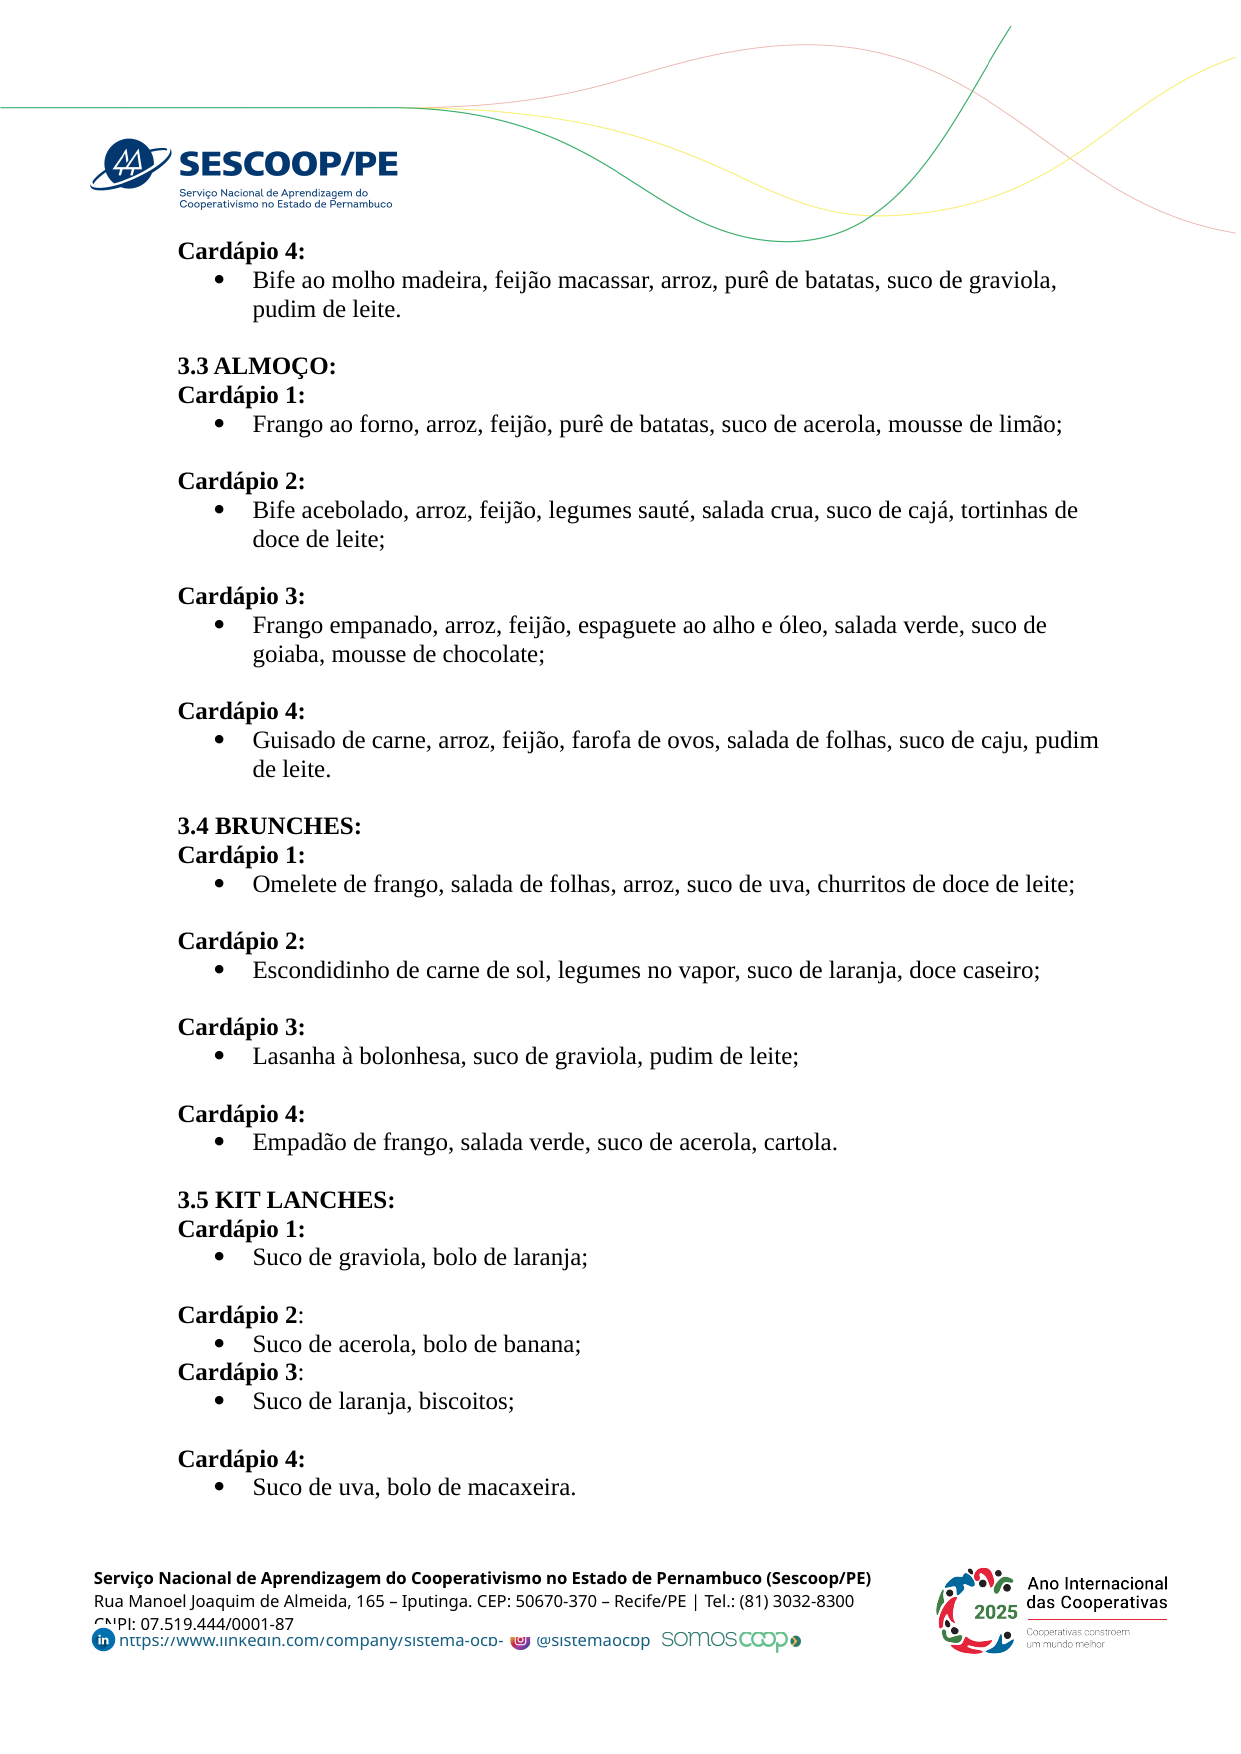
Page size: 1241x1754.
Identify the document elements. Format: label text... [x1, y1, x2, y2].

list Lasanha à bolonhesa, suco de graviola, pudim de leite; [215, 1041, 1122, 1070]
text Cardápio 2: [177, 926, 1122, 955]
text Cardápio 3: [177, 1357, 1122, 1386]
text Cardápio 1: [177, 840, 1122, 869]
text Cardápio 3: [177, 581, 1122, 610]
list Bife acebolado, arroz, feijão, legumes sauté, salada crua, suco de cajá, tortinhas de doce de leite; [215, 495, 1122, 552]
list Suco de graviola, bolo de laranja; [215, 1242, 1122, 1271]
text 3.3 ALMOÇO: Cardápio 1: [177, 351, 1122, 409]
list Suco de acerola, bolo de banana; [215, 1329, 1122, 1357]
text Cardápio 4: [177, 1099, 1122, 1127]
text Cardápio 4: [177, 1444, 1122, 1472]
list Empadão de frango, salada verde, suco de acerola, cartola. [215, 1127, 1122, 1156]
text Cardápio 4: [177, 696, 1122, 725]
text Cardápio 2: [177, 466, 1122, 495]
text Cardápio 3: [177, 1012, 1122, 1041]
list Omelete de frango, salada de folhas, arroz, suco de uva, churritos de doce de leite; [215, 869, 1122, 897]
text Cardápio 1: [177, 1214, 1122, 1242]
text 3.4 BRUNCHES: [177, 811, 1122, 840]
list Frango ao forno, arroz, feijão, purê de batatas, suco de acerola, mousse de limão; [215, 409, 1122, 437]
text Cardápio 2: [177, 1300, 1122, 1329]
list Suco de laranja, biscoitos; [215, 1386, 1122, 1415]
list Guisado de carne, arroz, feijão, farofa de ovos, salada de folhas, suco de caju, pudim de leite. [215, 725, 1122, 782]
list Escondidinho de carne de sol, legumes no vapor, suco de laranja, doce caseiro; [215, 955, 1122, 984]
list Suco de uva, bolo de macaxeira. [215, 1472, 1122, 1501]
text 3.5 KIT LANCHES: [177, 1185, 1122, 1214]
list Frango empanado, arroz, feijão, espaguete ao alho e óleo, salada verde, suco de goiaba, mousse de chocolate; [215, 610, 1122, 667]
